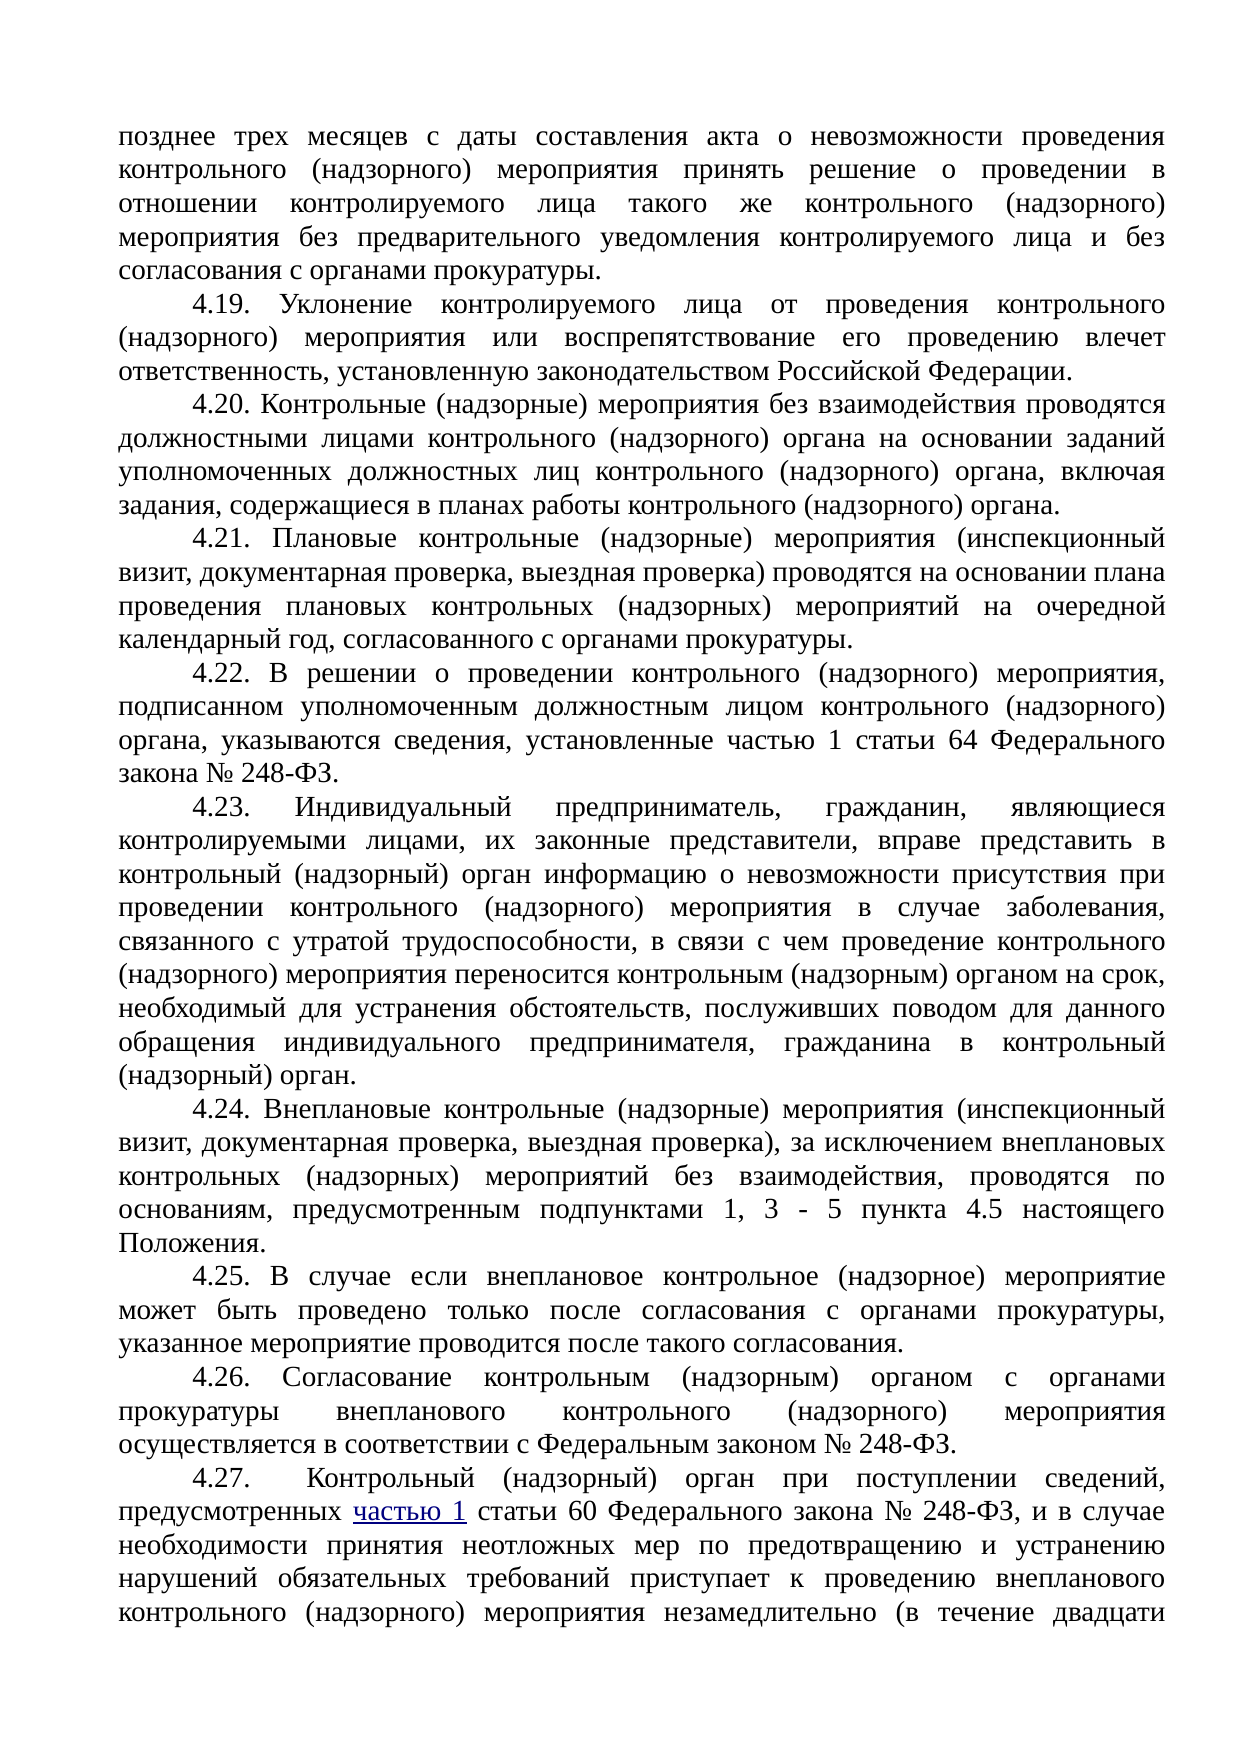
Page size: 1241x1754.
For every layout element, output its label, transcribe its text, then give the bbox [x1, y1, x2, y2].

text 4.27. Контрольный (надзорный) орган при поступлении сведений, предусмотренных частью 1 статьи 60 Федерального закона № 248-ФЗ, и в случае необходимости принятия неотложных мер по предотвращению и устранению нарушений обязательных требований приступает к проведению внепланового контрольного (надзорного) мероприятия незамедлительно (в течение двадцати [118, 1460, 1166, 1627]
text 4.22. В решении о проведении контрольного (надзорного) мероприятия, подписанном уполномоченным должностным лицом контрольного (надзорного) органа, указываются сведения, установленные частью 1 статьи 64 Федерального закона № 248-ФЗ. [118, 655, 1166, 789]
text позднее трех месяцев с даты составления акта о невозможности проведения контрольного (надзорного) мероприятия принять решение о проведении в отношении контролируемого лица такого же контрольного (надзорного) мероприятия без предварительного уведомления контролируемого лица и без согласования с органами прокуратуры. [118, 118, 1166, 286]
text 4.23. Индивидуальный предприниматель, гражданин, являющиеся контролируемыми лицами, их законные представители, вправе представить в контрольный (надзорный) орган информацию о невозможности присутствия при проведении контрольного (надзорного) мероприятия в случае заболевания, связанного с утратой трудоспособности, в связи с чем проведение контрольного (надзорного) мероприятия переносится контрольным (надзорным) органом на срок, необходимый для устранения обстоятельств, послуживших поводом для данного обращения индивидуального предпринимателя, гражданина в контрольный (надзорный) орган. [118, 789, 1166, 1091]
text 4.25. В случае если внеплановое контрольное (надзорное) мероприятие может быть проведено только после согласования с органами прокуратуры, указанное мероприятие проводится после такого согласования. [118, 1258, 1166, 1359]
text 4.19. Уклонение контролируемого лица от проведения контрольного (надзорного) мероприятия или воспрепятствование его проведению влечет ответственность, установленную законодательством Российской Федерации. [118, 286, 1166, 386]
text 4.26. Согласование контрольным (надзорным) органом с органами прокуратуры внепланового контрольного (надзорного) мероприятия осуществляется в соответствии с Федеральным законом № 248-ФЗ. [118, 1359, 1166, 1460]
text 4.21. Плановые контрольные (надзорные) мероприятия (инспекционный визит, документарная проверка, выездная проверка) проводятся на основании плана проведения плановых контрольных (надзорных) мероприятий на очередной календарный год, согласованного с органами прокуратуры. [118, 521, 1166, 655]
text 4.24. Внеплановые контрольные (надзорные) мероприятия (инспекционный визит, документарная проверка, выездная проверка), за исключением внеплановых контрольных (надзорных) мероприятий без взаимодействия, проводятся по основаниям, предусмотренным подпунктами 1, 3 - 5 пункта 4.5 настоящего Положения. [118, 1091, 1166, 1258]
text 4.20. Контрольные (надзорные) мероприятия без взаимодействия проводятся должностными лицами контрольного (надзорного) органа на основании заданий уполномоченных должностных лиц контрольного (надзорного) органа, включая задания, содержащиеся в планах работы контрольного (надзорного) органа. [118, 386, 1166, 521]
